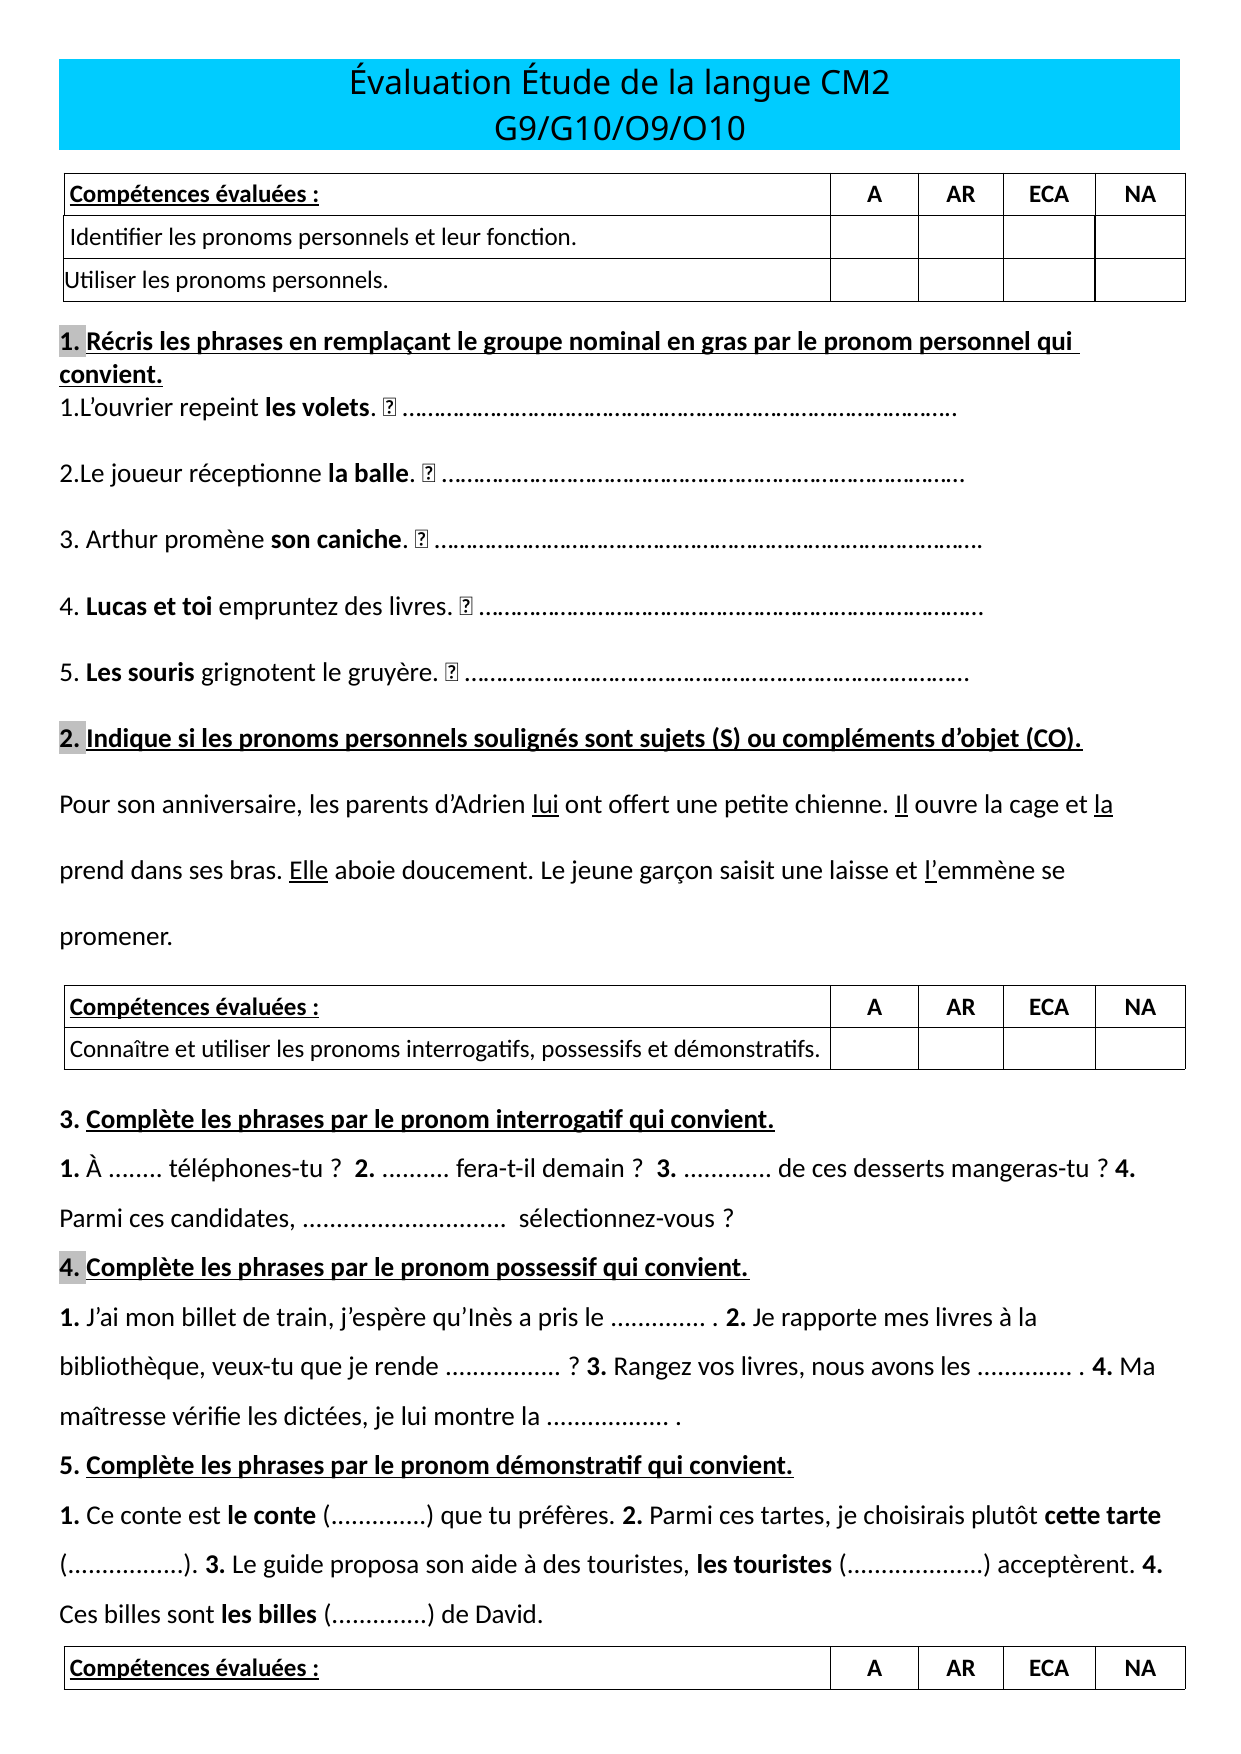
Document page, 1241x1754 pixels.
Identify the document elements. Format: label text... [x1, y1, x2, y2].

list 5. Les souris grignotent le gruyère.  ……………………………………………………………………… [59, 655, 1180, 688]
text 1. Ce conte est le conte (..............) que tu préfères. 2. Parmi ces tartes, je choisirais plutôt cette tarte (.................). 3. Le guide proposa son aide à des touristes, les touristes (....................) acceptèrent. 4. Ces billes sont les billes (..............) de David. [59, 1498, 1180, 1630]
text 1. À ........ téléphones-tu ? 2. .......... fera-t-il demain ? 3. ............. de ces desserts mangeras-tu ? 4. Parmi ces candidates, .............................. sélectionnez-vous ? [59, 1152, 1180, 1234]
list 4. Lucas et toi empruntez des livres.  ……………………………………………………………………… [59, 589, 1180, 622]
list Pour son anniversaire, les parents d’Adrien lui ont offert une petite chienne. Il ouvre la cage et la prend dans ses bras. Elle aboie doucement. Le jeune garçon saisit une laisse et l’emmène se promener. [59, 787, 1180, 952]
text 4. Complète les phrases par le pronom possessif qui convient. [59, 1251, 1180, 1284]
table_header ECA [1004, 1647, 1095, 1688]
table_header A [831, 986, 918, 1027]
table_header Compétences évaluées : [65, 1647, 830, 1688]
table_header A [831, 174, 918, 215]
table_cell [919, 259, 1003, 301]
table_cell [1004, 259, 1094, 301]
table_header Compétences évaluées : [65, 986, 830, 1027]
table_header ECA [1004, 986, 1095, 1027]
table_cell [1004, 1028, 1095, 1069]
table_cell [919, 216, 1003, 258]
table_cell [1004, 216, 1094, 258]
table_cell [1096, 1028, 1185, 1069]
text 1. J’ai mon billet de train, j’espère qu’Inès a pris le .............. . 2. Je rapporte mes livres à la bibliothèque, veux-tu que je rende ................. ? 3. Rangez vos livres, nous avons les .............. . 4. Ma maîtresse vérifie les dictées, je lui montre la .................. . [59, 1300, 1180, 1432]
list 2.Le joueur réceptionne la balle.  ………………………………………………………………………… [59, 457, 1180, 489]
table_cell Utiliser les pronoms personnels. [64, 259, 830, 301]
table_cell Identifier les pronoms personnels et leur fonction. [64, 216, 830, 258]
text 5. Complète les phrases par le pronom démonstratif qui convient. [59, 1448, 1180, 1482]
table_cell [1096, 216, 1185, 258]
table_header AR [919, 1647, 1003, 1688]
table_cell [919, 1028, 1003, 1069]
table_header NA [1096, 174, 1185, 215]
text Évaluation Étude de la langue CM2 [59, 59, 1180, 104]
table_cell [831, 259, 918, 301]
table_cell [831, 216, 918, 258]
table_header NA [1096, 1647, 1185, 1688]
list 3. Arthur promène son caniche.  ……………………………………………………………………………. [59, 523, 1180, 556]
text G9/G10/O9/O10 [59, 104, 1180, 150]
list 1. Récris les phrases en remplaçant le groupe nominal en gras par le pronom personnel qui convient. [59, 324, 1180, 391]
table_header AR [919, 174, 1003, 215]
text 3. Complète les phrases par le pronom interrogatif qui convient. [59, 1102, 1180, 1135]
table_cell Connaître et utiliser les pronoms interrogatifs, possessifs et démonstratifs. [65, 1028, 830, 1069]
table_cell [1096, 259, 1185, 301]
table_header Compétences évaluées : [65, 174, 830, 215]
table_header ECA [1004, 174, 1095, 215]
list 1.L’ouvrier repeint les volets.  …………………………………………………………………………….. [59, 391, 1180, 423]
table_header NA [1096, 986, 1185, 1027]
list 2. Indique si les pronoms personnels soulignés sont sujets (S) ou compléments d’objet (CO). [59, 721, 1180, 754]
table_header A [831, 1647, 918, 1688]
table_cell [831, 1028, 918, 1069]
table_header AR [919, 986, 1003, 1027]
